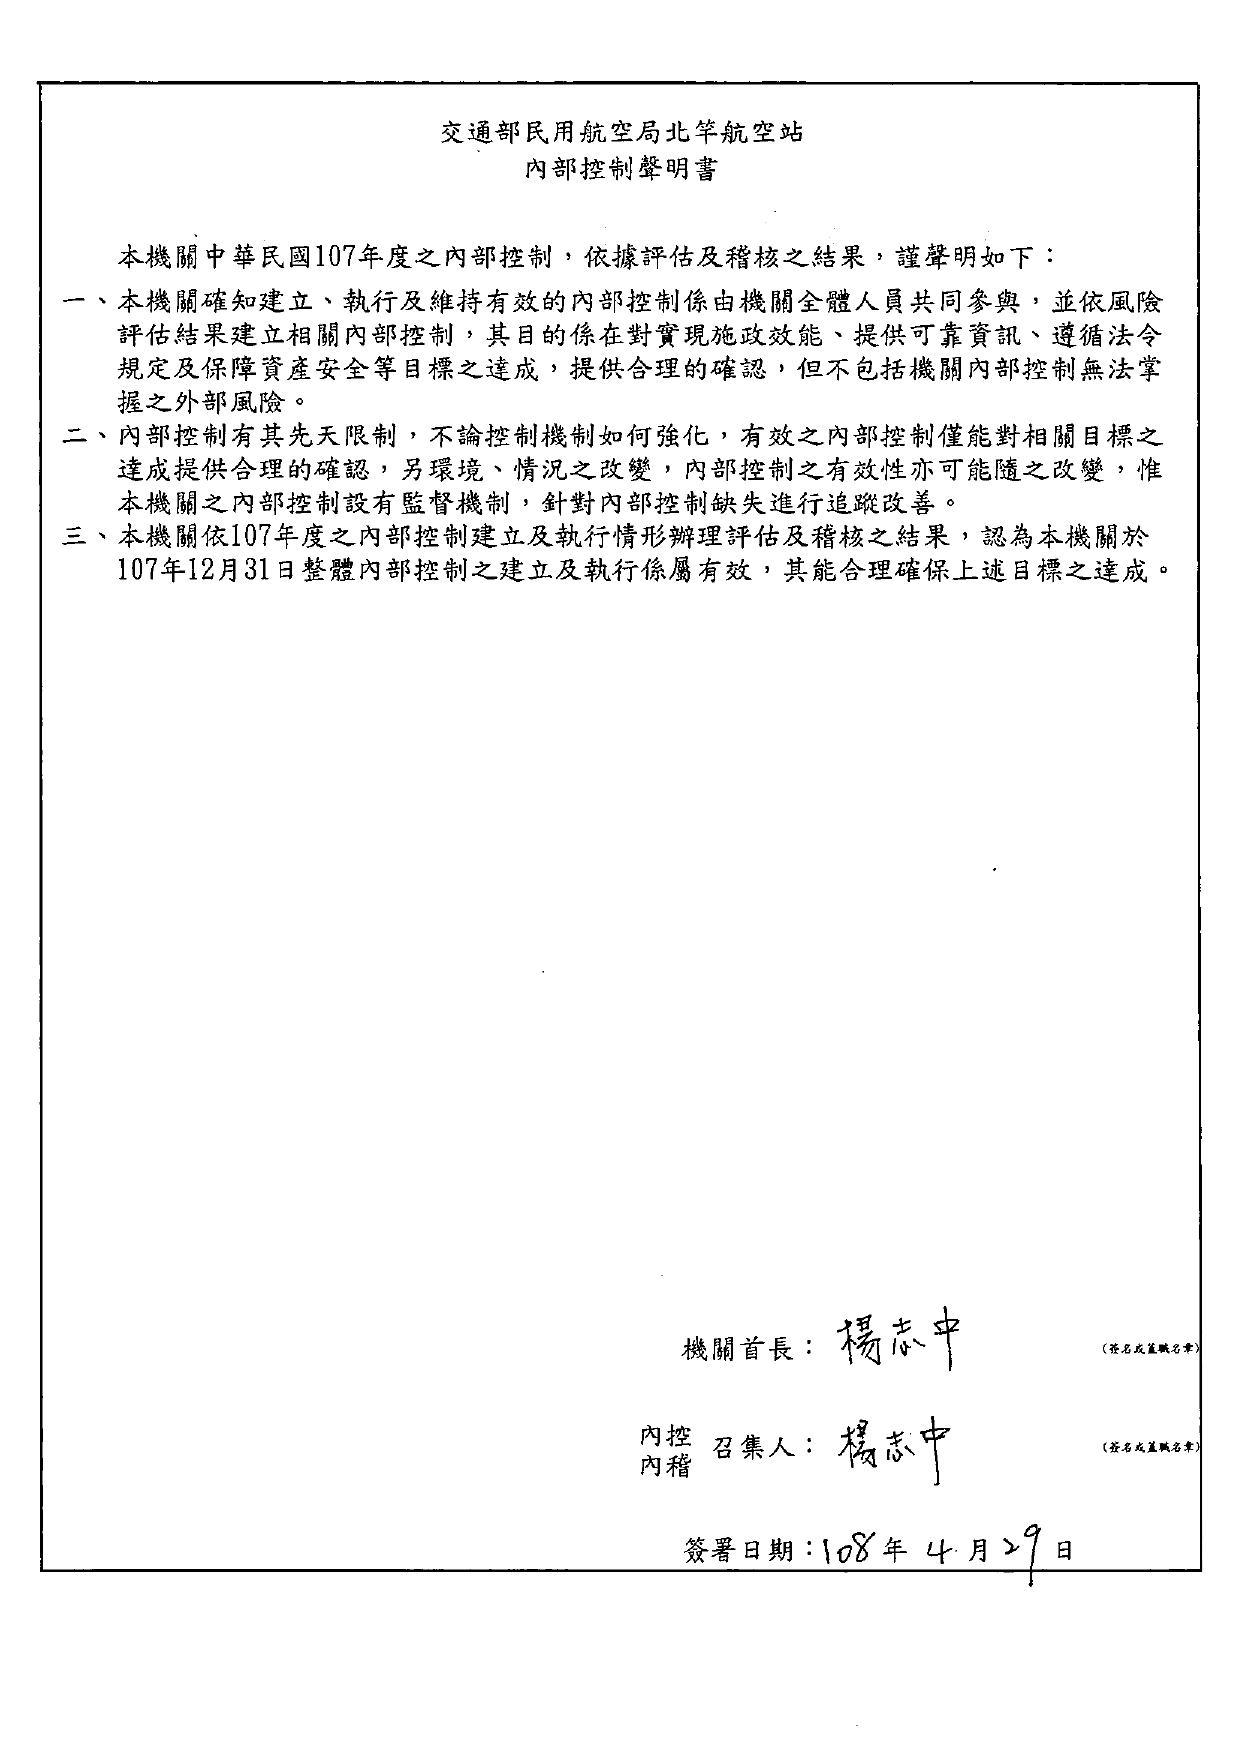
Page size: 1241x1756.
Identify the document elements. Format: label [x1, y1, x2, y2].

picture [36, 81, 1203, 1726]
